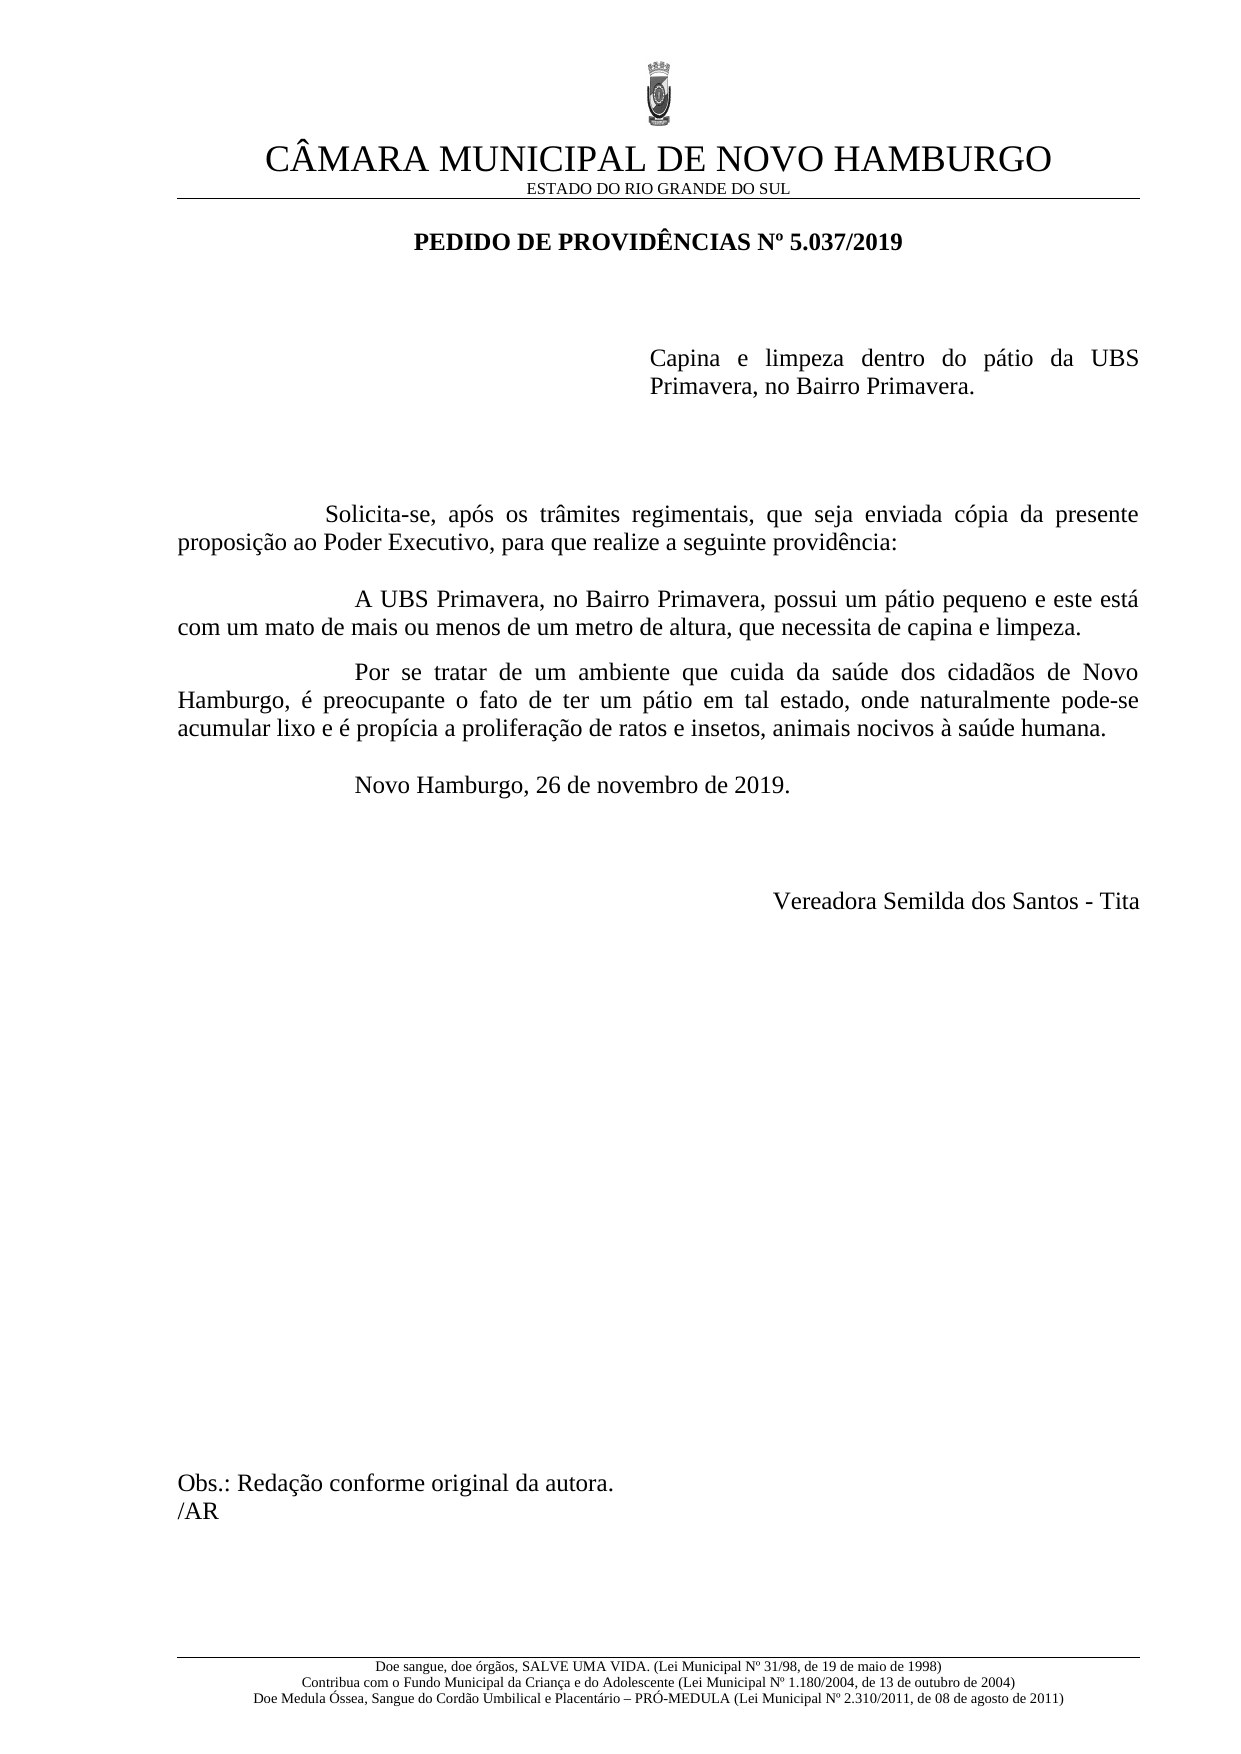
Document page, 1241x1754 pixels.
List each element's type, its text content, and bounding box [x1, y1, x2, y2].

text Vereadora Semilda dos Santos - Tita [177, 887, 1140, 915]
text A UBS Primavera, no Bairro Primavera, possui um pátio pequeno e este está com um mato de mais ou menos de um metro de altura, que necessita de capina e limpeza. [177, 585, 1140, 641]
text Por se tratar de um ambiente que cuida da saúde dos cidadãos de Novo Hamburgo, é preocupante o fato de ter um pátio em tal estado, onde naturalmente pode-se acumular lixo e é propícia a proliferação de ratos e insetos, animais nocivos à saúde humana. [177, 658, 1140, 741]
text Solicita-se, após os trâmites regimentais, que seja enviada cópia da presente proposição ao Poder Executivo, para que realize a seguinte providência: [177, 500, 1140, 556]
text /AR [177, 1497, 1140, 1524]
text Novo Hamburgo, 26 de novembro de 2019. [177, 771, 1140, 799]
text Obs.: Redação conforme original da autora. [177, 1469, 1140, 1497]
text Capina e limpeza dentro do pátio da UBS Primavera, no Bairro Primavera. [649, 344, 1140, 400]
text PEDIDO DE PROVIDÊNCIAS Nº 5.037/2019 [177, 228, 1140, 256]
